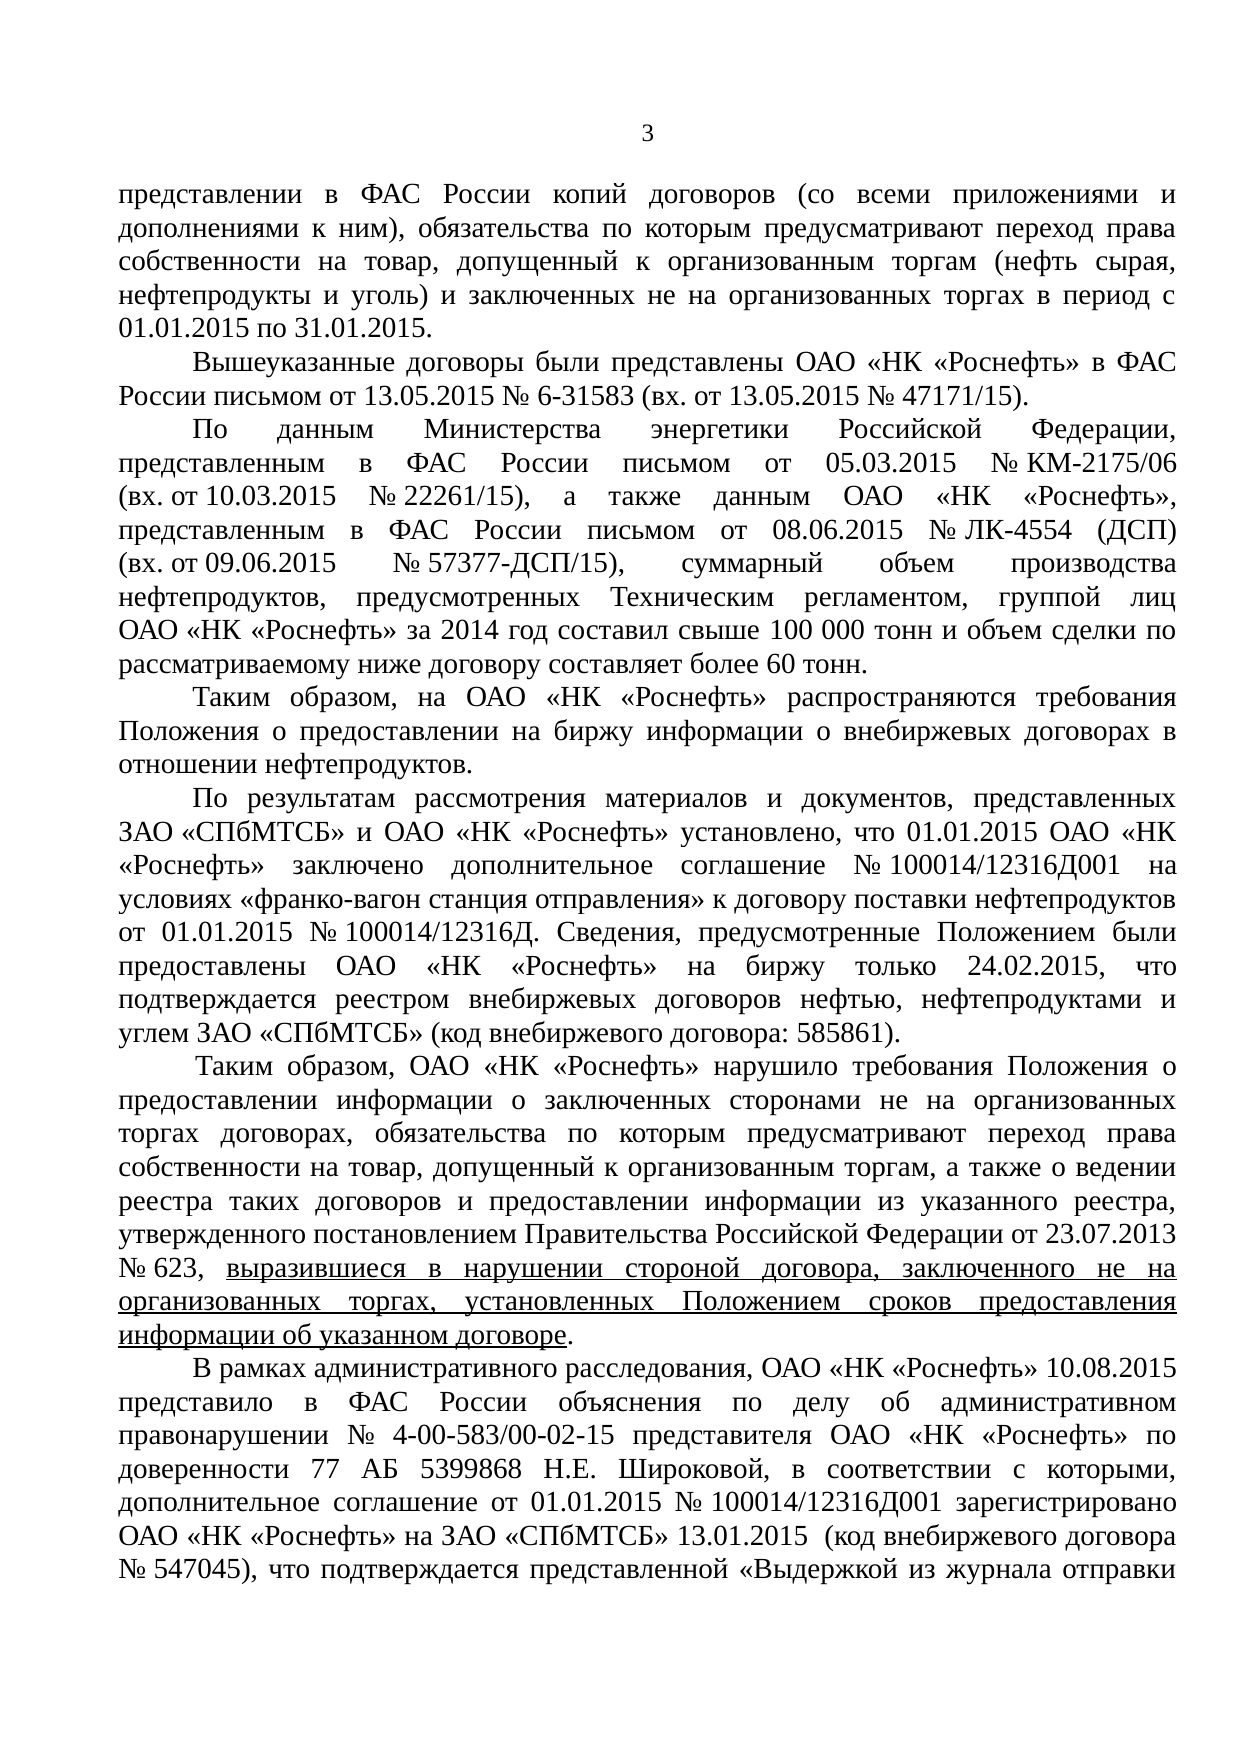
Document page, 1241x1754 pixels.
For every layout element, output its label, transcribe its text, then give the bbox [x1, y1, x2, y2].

text Таким образом, ОАО «НК «Роснефть» нарушило требования Положения о предоставлении информации о заключенных сторонами не на организованных торгах договорах, обязательства по которым предусматривают переход права собственности на товар, допущенный к организованным торгам, а также о ведении реестра таких договоров и предоставлении информации из указанного реестра, утвержденного постановлением Правительства Российской Федерации от 23.07.2013 № 623, выразившиеся в нарушении стороной договора, заключенного не на организованных торгах, установленных Положением сроков предоставления [118, 1048, 1177, 1312]
text информации об указанном договоре. [118, 1314, 1177, 1350]
text представлении в ФАС России копий договоров (со всеми приложениями и дополнениями к ним), обязательства по которым предусматривают переход права собственности на товар, допущенный к организованным торгам (нефть сырая, нефтепродукты и уголь) и заключенных не на организованных торгах в период с 01.01.2015 по 31.01.2015. [118, 176, 1177, 344]
text По данным Министерства энергетики Российской Федерации, представленным в ФАС России письмом от 05.03.2015 № КМ-2175/06 (вх. от 10.03.2015 № 22261/15), а также данным ОАО «НК «Роснефть», представленным в ФАС России письмом от 08.06.2015 № ЛК-4554 (ДСП) (вх. от 09.06.2015 № 57377-ДСП/15), суммарный объем производства нефтепродуктов, предусмотренных Техническим регламентом, группой лиц ОАО «НК «Роснефть» за 2014 год составил свыше 100 000 тонн и объем сделки по рассматриваемому ниже договору составляет более 60 тонн. [118, 411, 1177, 679]
text Таким образом, на ОАО «НК «Роснефть» распространяются требования Положения о предоставлении на биржу информации о внебиржевых договорах в отношении нефтепродуктов. [118, 679, 1177, 780]
text По результатам рассмотрения материалов и документов, представленных ЗАО «СПбМТСБ» и ОАО «НК «Роснефть» установлено, что 01.01.2015 ОАО «НК «Роснефть» заключено дополнительное соглашение № 100014/12316Д001 на условиях «франко-вагон станция отправления» к договору поставки нефтепродуктов от 01.01.2015 № 100014/12316Д. Сведения, предусмотренные Положением были предоставлены ОАО «НК «Роснефть» на биржу только 24.02.2015, что подтверждается реестром внебиржевых договоров нефтью, нефтепродуктами и углем ЗАО «СПбМТСБ» (код внебиржевого договора: 585861). [118, 780, 1177, 1048]
text В рамках административного расследования, ОАО «НК «Роснефть» 10.08.2015 представило в ФАС России объяснения по делу об административном правонарушении № 4-00-583/00-02-15 представителя ОАО «НК «Роснефть» по доверенности 77 АБ 5399868 Н.Е. Широковой, в соответствии с которыми, дополнительное соглашение от 01.01.2015 № 100014/12316Д001 зарегистрировано ОАО «НК «Роснефть» на ЗАО «СПбМТСБ» 13.01.2015 (код внебиржевого договора № 547045), что подтверждается представленной «Выдержкой из журнала отправки [118, 1350, 1177, 1585]
text Вышеуказанные договоры были представлены ОАО «НК «Роснефть» в ФАС России письмом от 13.05.2015 № 6-31583 (вх. от 13.05.2015 № 47171/15). [118, 344, 1177, 411]
